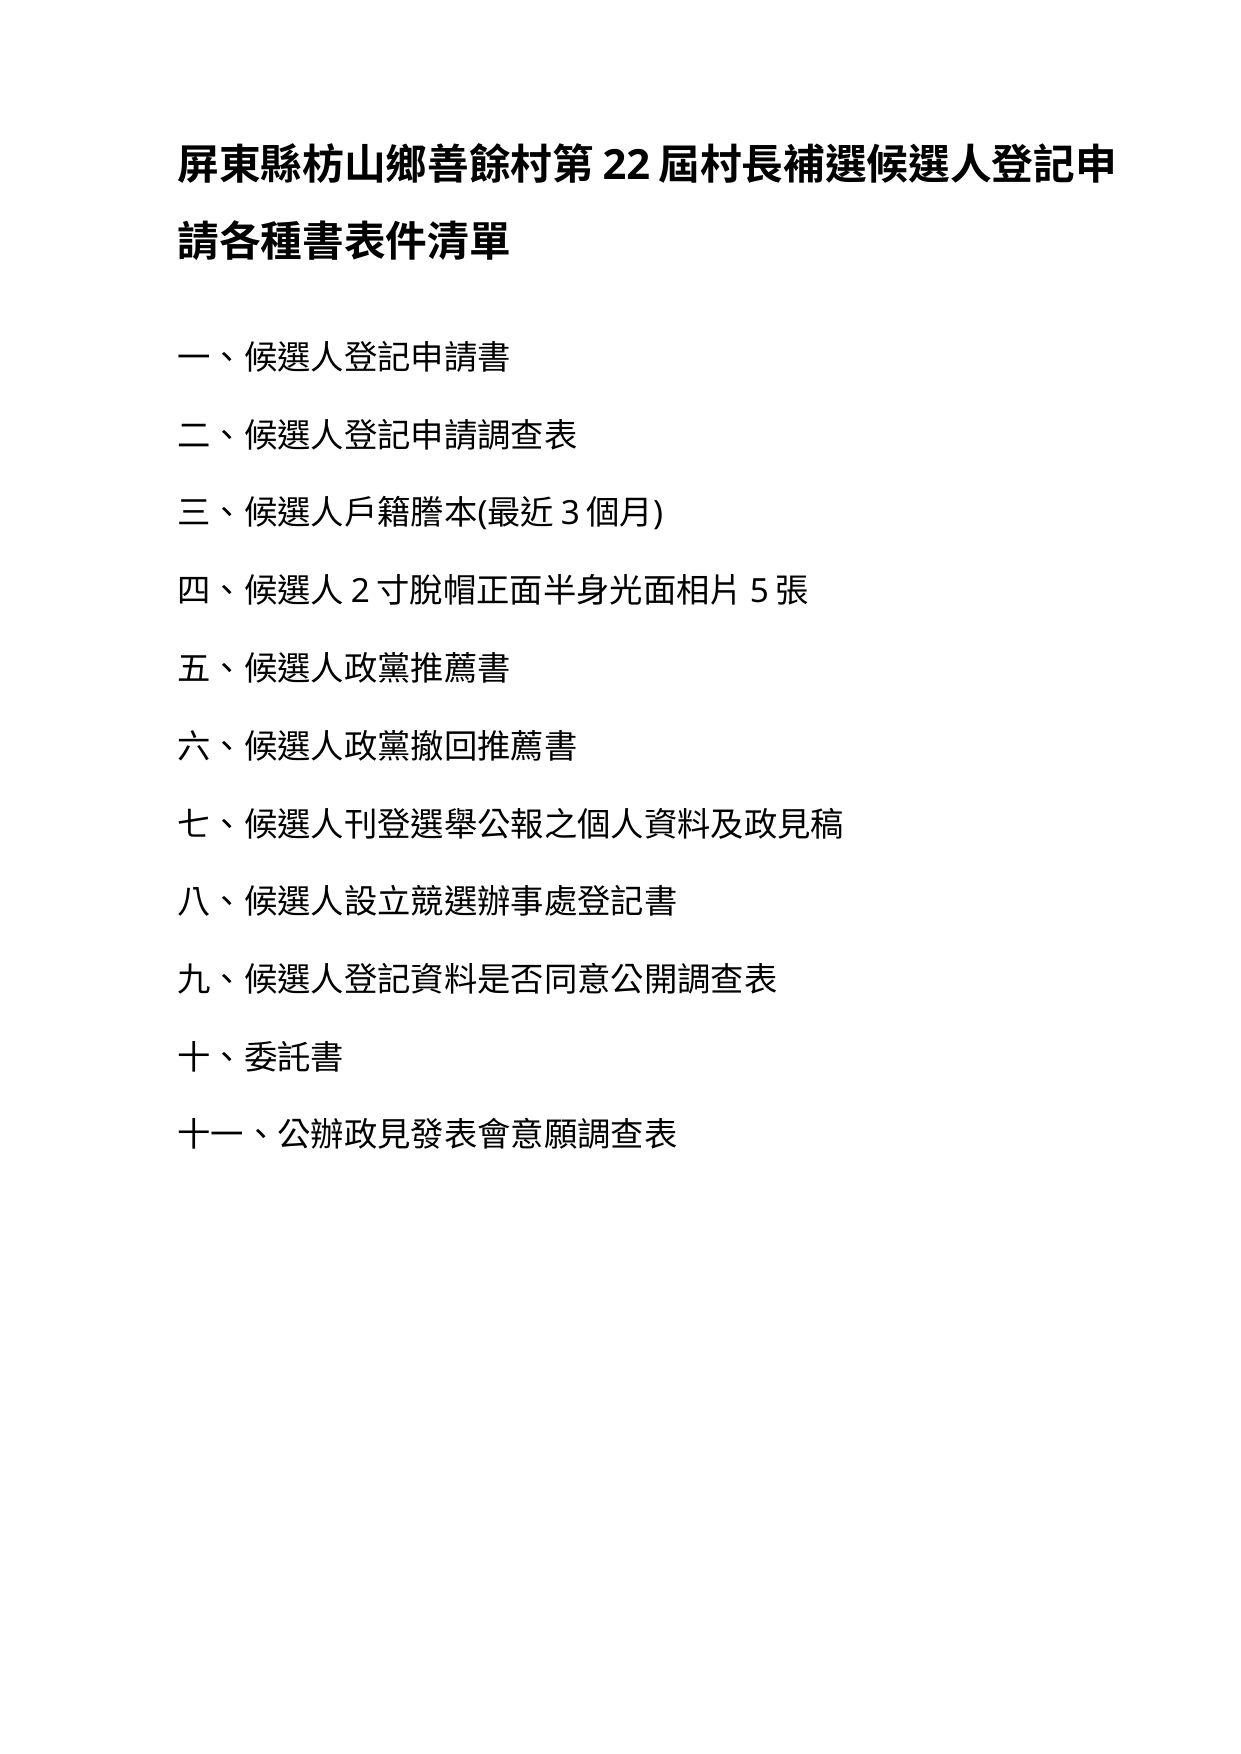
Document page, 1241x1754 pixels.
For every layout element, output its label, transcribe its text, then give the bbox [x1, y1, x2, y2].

text 六、候選人政黨撤回推薦書 [118, 719, 1122, 768]
text 八、候選人設立競選辦事處登記書 [118, 875, 1122, 923]
text 四、候選人2寸脫帽正面半身光面相片5張 [118, 564, 1122, 612]
text 五、候選人政黨推薦書 [118, 642, 1122, 690]
text 十、委託書 [118, 1030, 1122, 1079]
text 屏東縣枋山鄉善餘村第22屆村長補選候選人登記申請各種書表件清單 [177, 118, 1122, 272]
text 二、候選人登記申請調查表 [118, 408, 1122, 457]
text 七、候選人刊登選舉公報之個人資料及政見稿 [118, 797, 1122, 846]
text 十一、公辦政見發表會意願調查表 [118, 1108, 1122, 1156]
text 三、候選人戶籍謄本(最近3個月) [118, 486, 1122, 534]
text 九、候選人登記資料是否同意公開調查表 [118, 953, 1122, 1001]
text 一、候選人登記申請書 [118, 331, 1122, 379]
